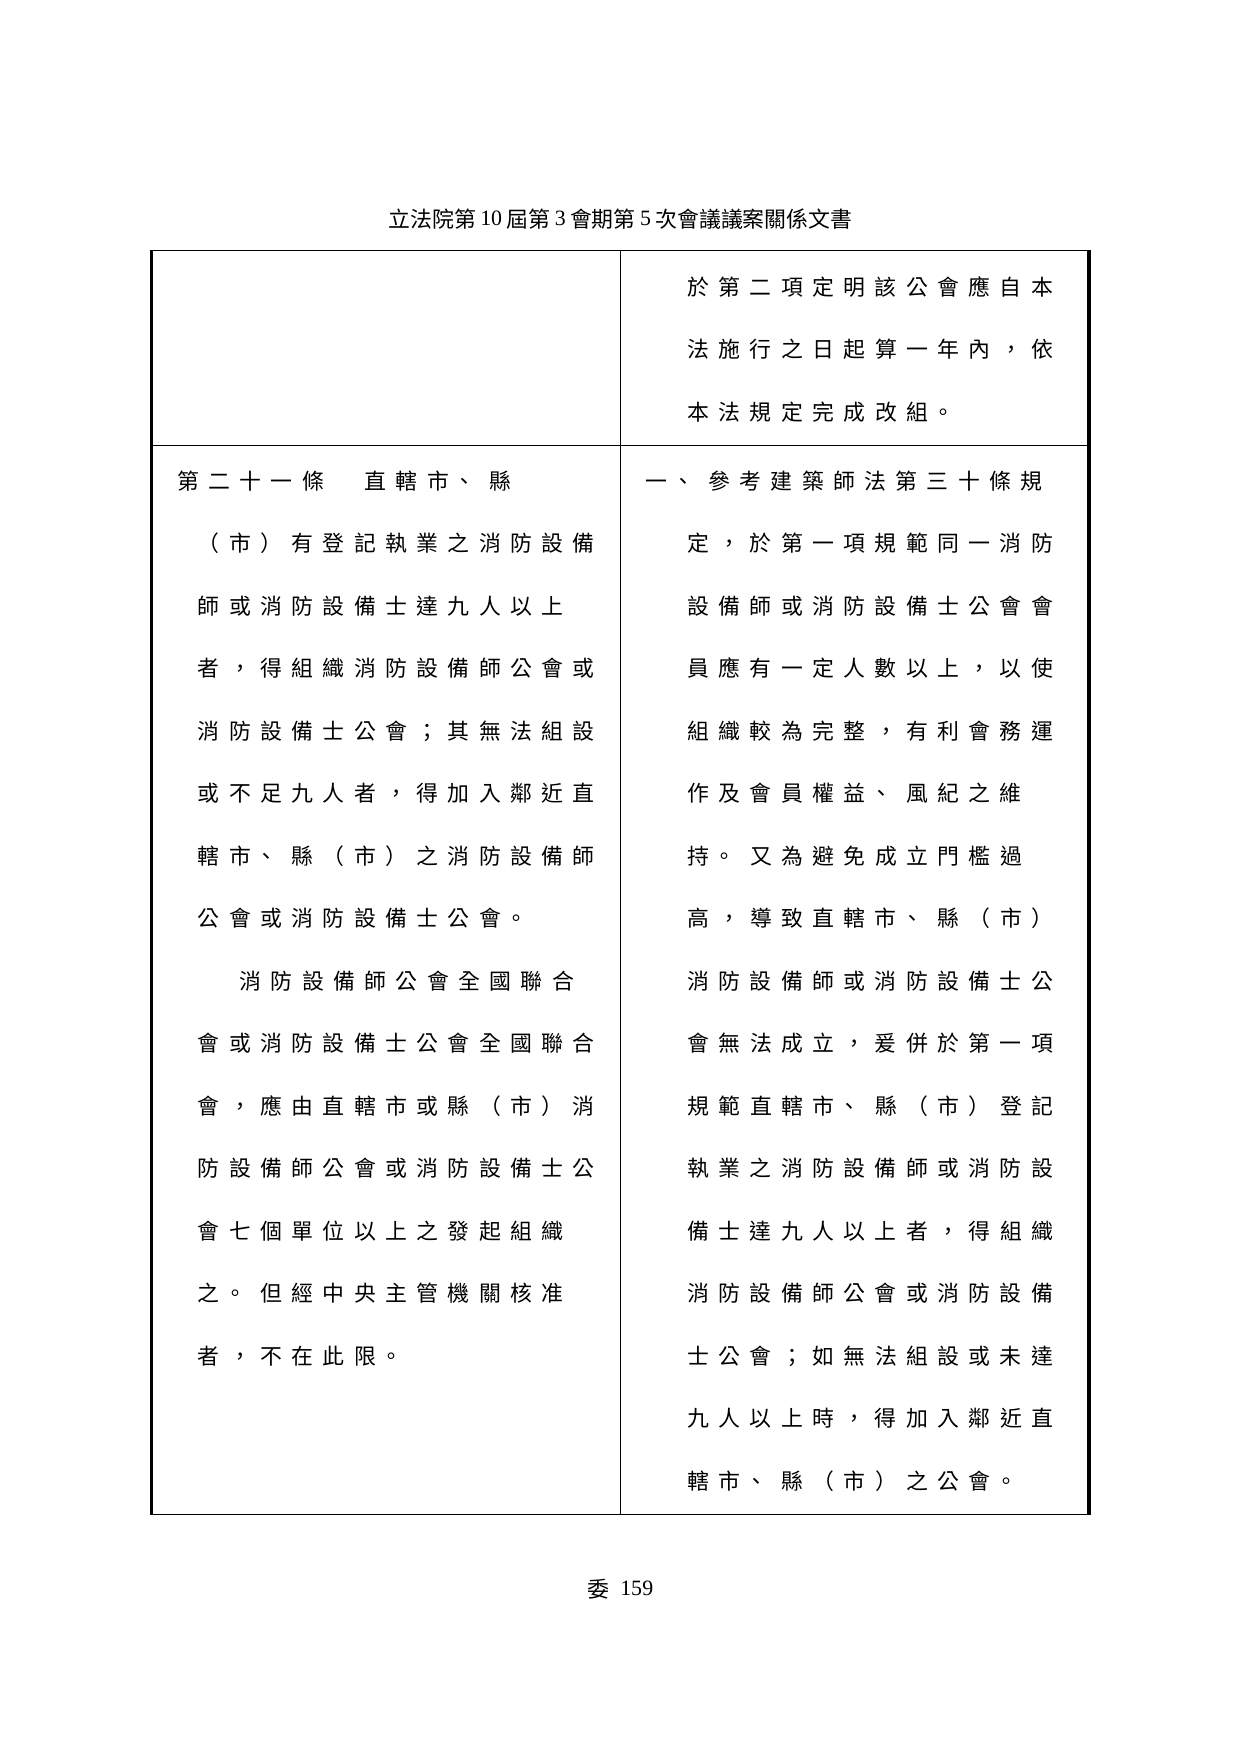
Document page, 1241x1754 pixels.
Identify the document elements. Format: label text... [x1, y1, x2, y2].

table_cell 第二十一條 直轄市、縣（市）有登記執業之消防設備師或消防設備士達九人以上者，得組織消防設備師公會或消防設備士公會；其無法組設或不足九人者，得加入鄰近直轄市、縣（市）之消防設備師公會或消防設備士公會。 消防設備師公會全國聯合會或消防設備士公會全國聯合會，應由直轄市或縣（市）消防設備師公會或消防設備士公會七個單位以上之發起組織之。但經中央主管機關核准者，不在此限。 [153, 446, 620, 1514]
table_cell [153, 251, 620, 444]
table_cell 一、參考建築師法第三十條規定，於第一項規範同一消防設備師或消防設備士公會會員應有一定人數以上，以使組織較為完整，有利會務運作及會員權益、風紀之維持。又為避免成立門檻過高，導致直轄市、縣（市）消防設備師或消防設備士公會無法成立，爰併於第一項規範直轄市、縣（市）登記執業之消防設備師或消防設備士達九人以上者，得組織消防設備師公會或消防設備士公會；如無法組設或未達九人以上時，得加入鄰近直轄市、縣（市）之公會。 [621, 446, 1087, 1514]
table_cell 於第二項定明該公會應自本法施行之日起算一年內，依本法規定完成改組。 [621, 251, 1087, 444]
